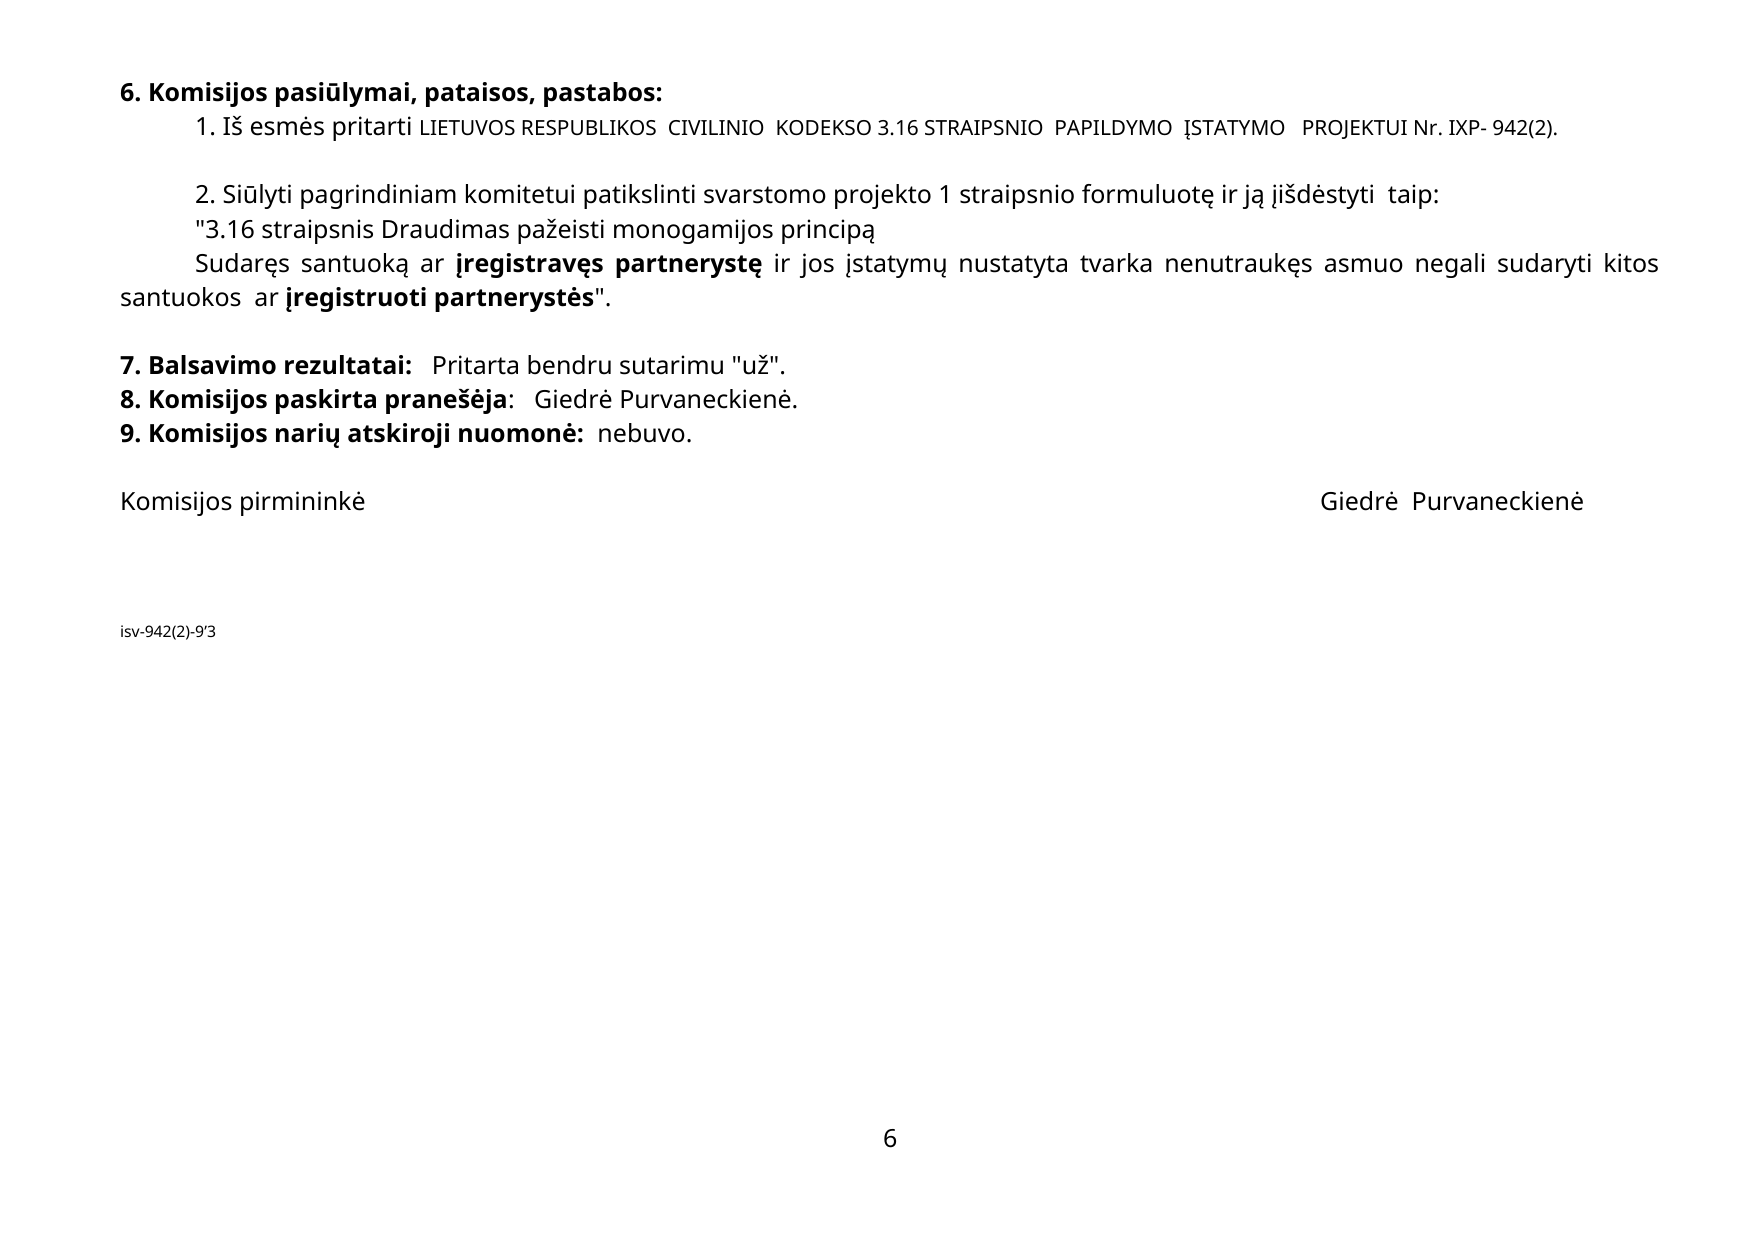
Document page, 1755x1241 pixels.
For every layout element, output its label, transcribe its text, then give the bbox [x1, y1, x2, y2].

text Sudaręs santuoką ar įregistravęs partnerystę ir jos įstatymų nustatyta tvarka nenutraukęs asmuo negali sudaryti kitos santuokos ar įregistruoti partnerystės". [120, 245, 1660, 313]
text 9. Komisijos narių atskiroji nuomonė: nebuvo. [120, 416, 1660, 450]
text 8. Komisijos paskirta pranešėja: Giedrė Purvaneckienė. [120, 382, 1660, 416]
text Komisijos pirmininkė Giedrė Purvaneckienė [120, 484, 1660, 518]
text 7. Balsavimo rezultatai: Pritarta bendru sutarimu "už". [120, 347, 1660, 382]
text 2. Siūlyti pagrindiniam komitetui patikslinti svarstomo projekto 1 straipsnio formuluotę ir ją įišdėstyti taip: [120, 177, 1660, 211]
text isv-942(2)-9’3 [120, 620, 1660, 654]
text 1. Iš esmės pritarti LIETUVOS RESPUBLIKOS CIVILINIO KODEKSO 3.16 STRAIPSNIO PAPILDYMO ĮSTATYMO PROJEKTUI Nr. IXP- 942(2). [120, 109, 1660, 143]
text 6. Komisijos pasiūlymai, pataisos, pastabos: [120, 75, 1660, 109]
text "3.16 straipsnis Draudimas pažeisti monogamijos principą [120, 211, 1660, 245]
